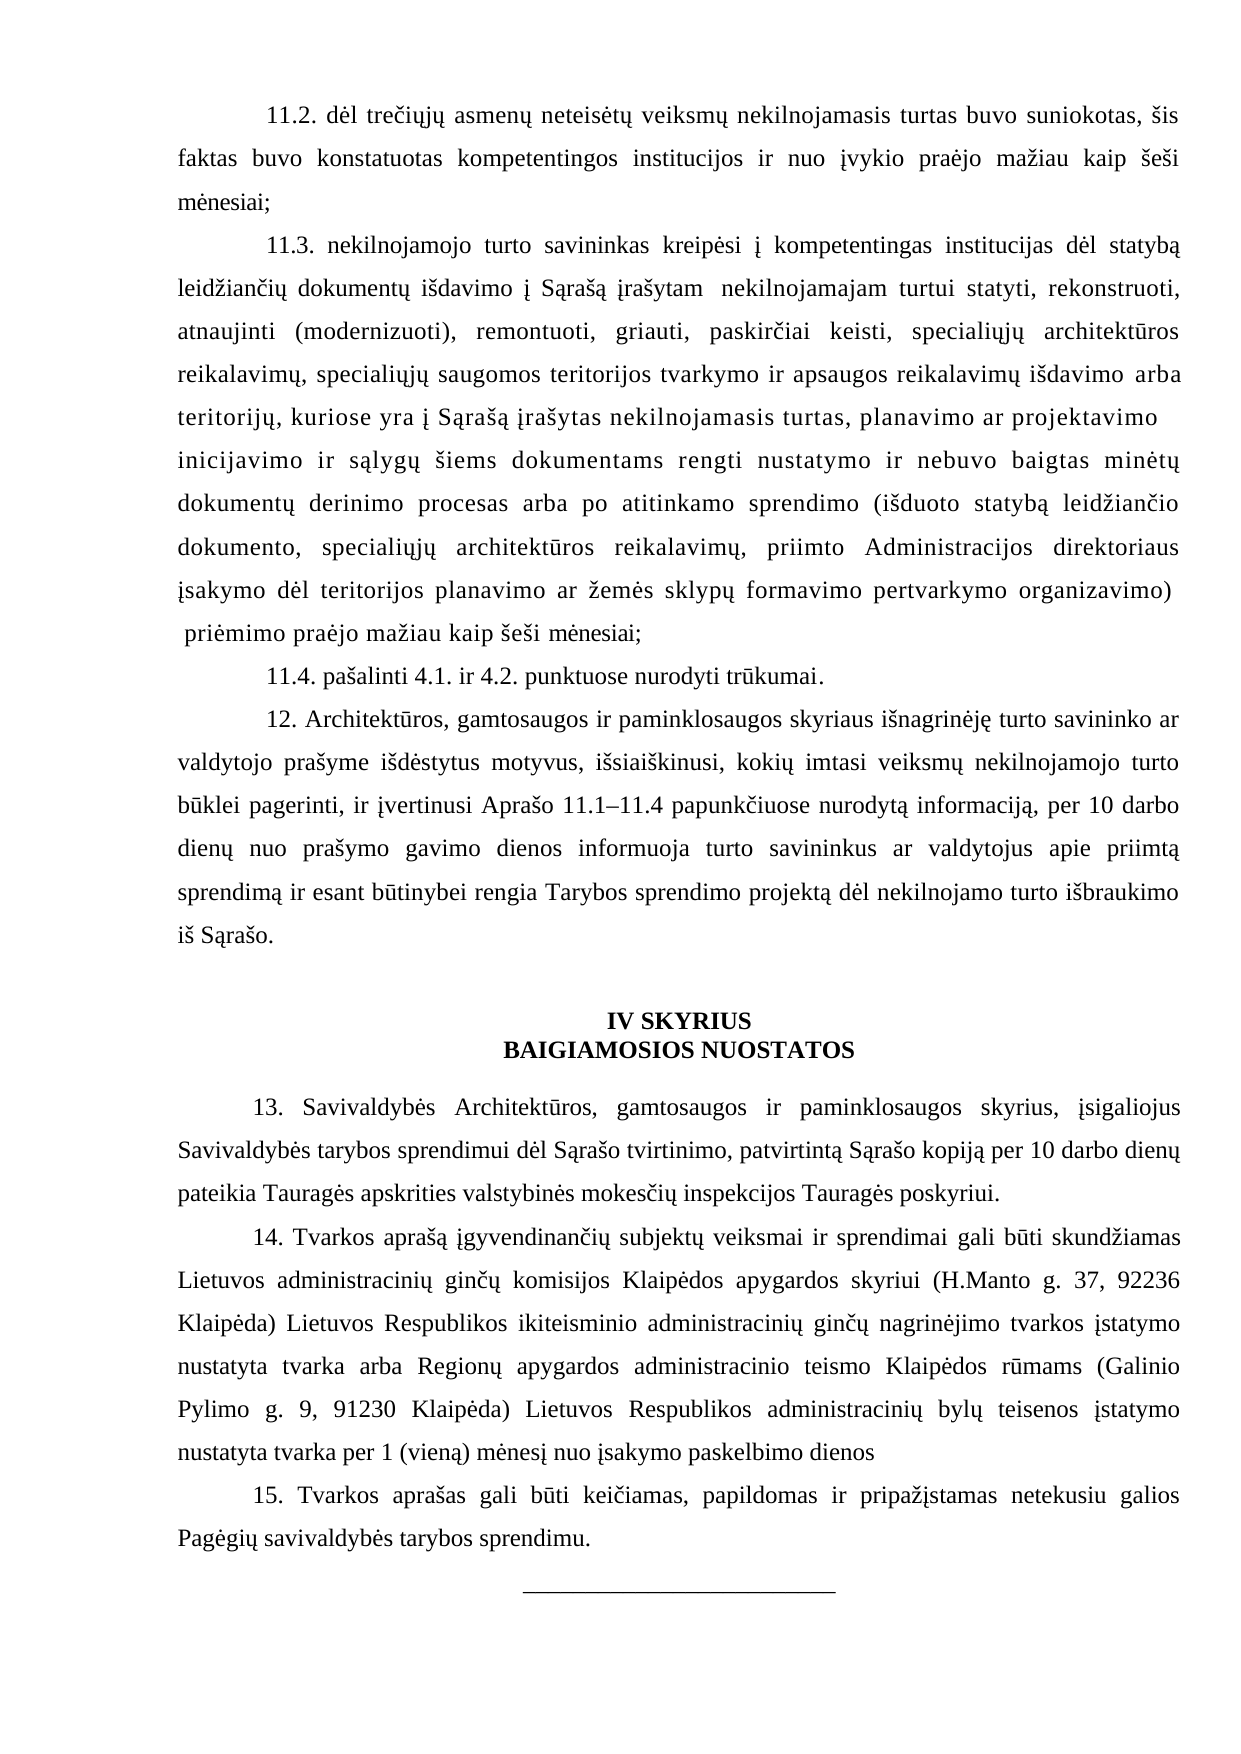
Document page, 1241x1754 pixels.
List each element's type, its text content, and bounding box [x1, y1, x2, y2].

text inicijavimo ir sąlygų šiems dokumentams rengti nustatymo ir nebuvo baigtas minėtų dokumentų derinimo procesas arba po atitinkamo sprendimo (išduoto statybą leidžiančio dokumento, specialiųjų architektūros reikalavimų, priimto Administracijos direktoriaus įsakymo dėl teritorijos planavimo ar žemės sklypų formavimo pertvarkymo organizavimo) priėmimo praėjo mažiau kaip šeši mėnesiai; [177, 445, 1181, 647]
text IV SKYRIUS [177, 1006, 1181, 1035]
text 15. Tvarkos aprašas gali būti keičiamas, papildomas ir pripažįstamas netekusiu galios Pagėgių savivaldybės tarybos sprendimu. [177, 1480, 1181, 1552]
text 13. Savivaldybės Architektūros, gamtosaugos ir paminklosaugos skyrius, įsigaliojus Savivaldybės tarybos sprendimui dėl Sąrašo tvirtinimo, patvirtintą Sąrašo kopiją per 10 darbo dienų pateikia Tauragės apskrities valstybinės mokesčių inspekcijos Tauragės poskyriui. [177, 1092, 1181, 1207]
text 14. Tvarkos aprašą įgyvendinančių subjektų veiksmai ir sprendimai gali būti skundžiamas Lietuvos administracinių ginčų komisijos Klaipėdos apygardos skyriui (H.Manto g. 37, 92236 Klaipėda) Lietuvos Respublikos ikiteisminio administracinių ginčų nagrinėjimo tvarkos įstatymo nustatyta tvarka arba Regionų apygardos administracinio teismo Klaipėdos rūmams (Galinio Pylimo g. 9, 91230 Klaipėda) Lietuvos Respublikos administracinių bylų teisenos įstatymo nustatyta tvarka per 1 (vieną) mėnesį nuo įsakymo paskelbimo dienos [177, 1222, 1181, 1466]
text _________________________ [177, 1567, 1181, 1595]
text 11.4. pašalinti 4.1. ir 4.2. punktuose nurodyti trūkumai. [177, 661, 1181, 690]
text 11.3. nekilnojamojo turto savininkas kreipėsi į kompetentingas institucijas dėl statybą leidžiančių dokumentų išdavimo į Sąrašą įrašytam nekilnojamajam turtui statyti, rekonstruoti, atnaujinti (modernizuoti), remontuoti, griauti, paskirčiai keisti, specialiųjų architektūros reikalavimų, specialiųjų saugomos teritorijos tvarkymo ir apsaugos reikalavimų išdavimo arba teritorijų, kuriose yra į Sąrašą įrašytas nekilnojamasis turtas, planavimo ar projektavimo [177, 230, 1181, 431]
text 12. Architektūros, gamtosaugos ir paminklosaugos skyriaus išnagrinėję turto savininko ar valdytojo prašyme išdėstytus motyvus, išsiaiškinusi, kokių imtasi veiksmų nekilnojamojo turto būklei pagerinti, ir įvertinusi Aprašo 11.1–11.4 papunkčiuose nurodytą informaciją, per 10 darbo dienų nuo prašymo gavimo dienos informuoja turto savininkus ar valdytojus apie priimtą sprendimą ir esant būtinybei rengia Tarybos sprendimo projektą dėl nekilnojamo turto išbraukimo iš Sąrašo. [177, 704, 1181, 948]
text BAIGIAMOSIOS NUOSTATOS [177, 1035, 1181, 1063]
text 11.2. dėl trečiųjų asmenų neteisėtų veiksmų nekilnojamasis turtas buvo suniokotas, šis faktas buvo konstatuotas kompetentingos institucijos ir nuo įvykio praėjo mažiau kaip šeši mėnesiai; [177, 100, 1181, 215]
